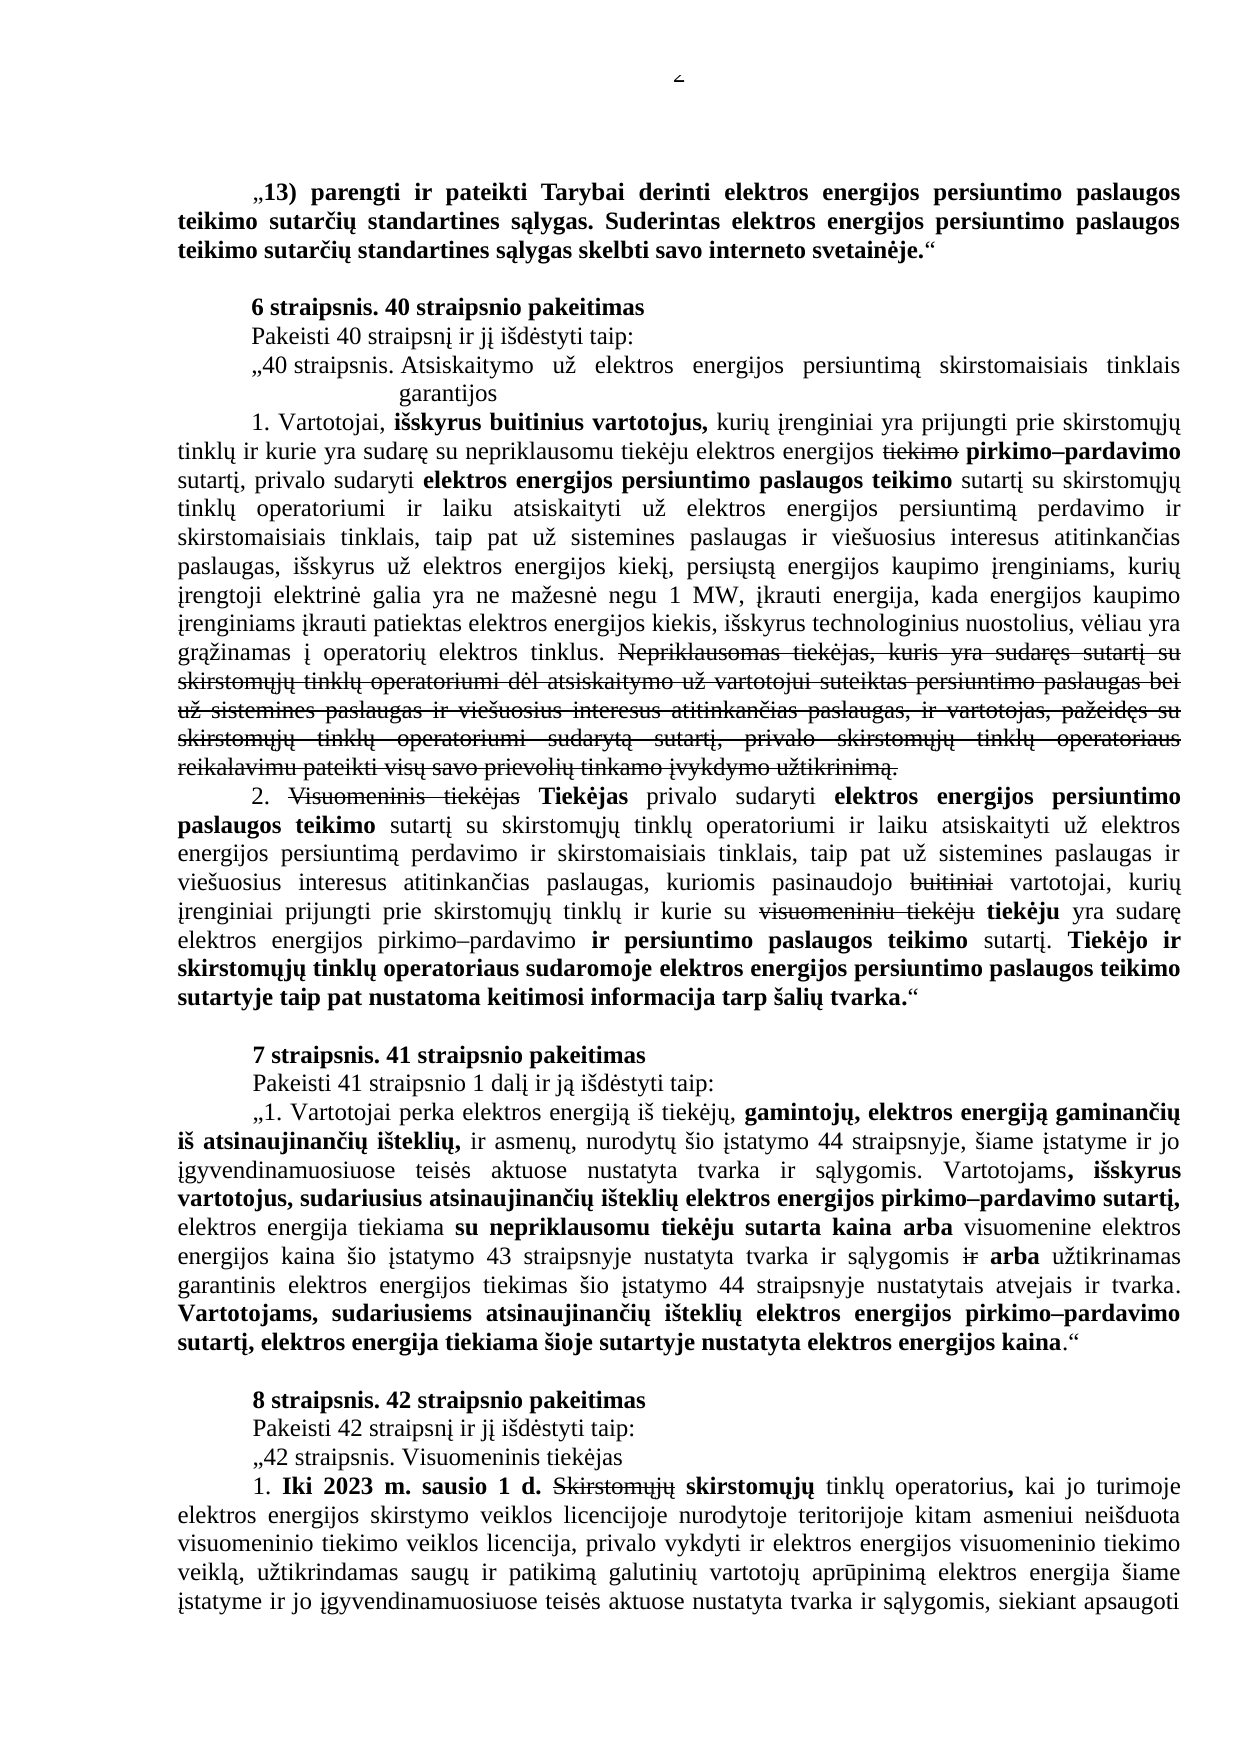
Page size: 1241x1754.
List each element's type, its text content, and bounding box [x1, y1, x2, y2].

list 1. Vartotojai, išskyrus buitinius vartotojus, kurių įrenginiai yra prijungti prie skirstomųjų tinklų ir kurie yra sudarę su nepriklausomu tiekėju elektros energijos tiekimo pirkimo–pardavimo sutartį, privalo sudaryti elektros energijos persiuntimo paslaugos teikimo sutartį su skirstomųjų tinklų operatoriumi ir laiku atsiskaityti už elektros energijos persiuntimą perdavimo ir skirstomaisiais tinklais, taip pat už sistemines paslaugas ir viešuosius interesus atitinkančias paslaugas, išskyrus už elektros energijos kiekį, persiųstą energijos kaupimo įrenginiams, kurių įrengtoji elektrinė galia yra ne mažesnė negu 1 MW, įkrauti energija, kada energijos kaupimo įrenginiams įkrauti patiektas elektros energijos kiekis, išskyrus technologinius nuostolius, vėliau yra grąžinamas į operatorių elektros tinklus. Nepriklausomas tiekėjas, kuris yra sudaręs sutartį su skirstomųjų tinklų operatoriumi dėl atsiskaitymo už vartotojui suteiktas persiuntimo paslaugas bei už sistemines paslaugas ir viešuosius interesus atitinkančias paslaugas, ir vartotojas, pažeidęs su skirstomųjų tinklų operatoriumi sudarytą sutartį, privalo skirstomųjų tinklų operatoriaus reikalavimu pateikti visų savo prievolių tinkamo įvykdymo užtikrinimą. [177, 683, 1181, 710]
text Pakeisti 41 straipsnio 1 dalį ir ją išdėstyti taip: [177, 1068, 1181, 1097]
text Pakeisti 40 straipsnį ir jį išdėstyti taip: [177, 321, 1181, 350]
list 1. Vartotojai, išskyrus buitinius vartotojus, kurių įrenginiai yra prijungti prie skirstomųjų tinklų ir kurie yra sudarę su nepriklausomu tiekėju elektros energijos tiekimo pirkimo–pardavimo sutartį, privalo sudaryti elektros energijos persiuntimo paslaugos teikimo sutartį su skirstomųjų tinklų operatoriumi ir laiku atsiskaityti už elektros energijos persiuntimą perdavimo ir skirstomaisiais tinklais, taip pat už sistemines paslaugas ir viešuosius interesus atitinkančias paslaugas, išskyrus už elektros energijos kiekį, persiųstą energijos kaupimo įrenginiams, kurių įrengtoji elektrinė galia yra ne mažesnė negu 1 MW, įkrauti energija, kada energijos kaupimo įrenginiams įkrauti patiektas elektros energijos kiekis, išskyrus technologinius nuostolius, vėliau yra grąžinamas į operatorių elektros tinklus. Nepriklausomas tiekėjas, kuris yra sudaręs sutartį su skirstomųjų tinklų operatoriumi dėl atsiskaitymo už vartotojui suteiktas persiuntimo paslaugas bei už sistemines paslaugas ir viešuosius interesus atitinkančias paslaugas, ir vartotojas, pažeidęs su skirstomųjų tinklų operatoriumi sudarytą sutartį, privalo skirstomųjų tinklų operatoriaus reikalavimu pateikti visų savo prievolių tinkamo įvykdymo užtikrinimą. [177, 407, 1181, 682]
text „13) parengti ir pateikti Tarybai derinti elektros energijos persiuntimo paslaugos teikimo sutarčių standartines sąlygas. Suderintas elektros energijos persiuntimo paslaugos teikimo sutarčių standartines sąlygas skelbti savo interneto svetainėje.“ [177, 177, 1181, 263]
text 1. Iki 2023 m. sausio 1 d. Skirstomųjų skirstomųjų tinklų operatorius, kai jo turimoje elektros energijos skirstymo veiklos licencijoje nurodytoje teritorijoje kitam asmeniui neišduota visuomeninio tiekimo veiklos licencija, privalo vykdyti ir elektros energijos visuomeninio tiekimo veiklą, užtikrindamas saugų ir patikimą galutinių vartotojų aprūpinimą elektros energija šiame įstatyme ir jo įgyvendinamuosiuose teisės aktuose nustatyta tvarka ir sąlygomis, siekiant apsaugoti [177, 1471, 1181, 1615]
text 6 straipsnis. 40 straipsnio pakeitimas [177, 292, 1181, 321]
list 1. Vartotojai, išskyrus buitinius vartotojus, kurių įrenginiai yra prijungti prie skirstomųjų tinklų ir kurie yra sudarę su nepriklausomu tiekėju elektros energijos tiekimo pirkimo–pardavimo sutartį, privalo sudaryti elektros energijos persiuntimo paslaugos teikimo sutartį su skirstomųjų tinklų operatoriumi ir laiku atsiskaityti už elektros energijos persiuntimą perdavimo ir skirstomaisiais tinklais, taip pat už sistemines paslaugas ir viešuosius interesus atitinkančias paslaugas, išskyrus už elektros energijos kiekį, persiųstą energijos kaupimo įrenginiams, kurių įrengtoji elektrinė galia yra ne mažesnė negu 1 MW, įkrauti energija, kada energijos kaupimo įrenginiams įkrauti patiektas elektros energijos kiekis, išskyrus technologinius nuostolius, vėliau yra grąžinamas į operatorių elektros tinklus. Nepriklausomas tiekėjas, kuris yra sudaręs sutartį su skirstomųjų tinklų operatoriumi dėl atsiskaitymo už vartotojui suteiktas persiuntimo paslaugas bei už sistemines paslaugas ir viešuosius interesus atitinkančias paslaugas, ir vartotojas, pažeidęs su skirstomųjų tinklų operatoriumi sudarytą sutartį, privalo skirstomųjų tinklų operatoriaus reikalavimu pateikti visų savo prievolių tinkamo įvykdymo užtikrinimą. [177, 740, 1181, 781]
text „1. Vartotojai perka elektros energiją iš tiekėjų, gamintojų, elektros energiją gaminančių iš atsinaujinančių išteklių, ir asmenų, nurodytų šio įstatymo 44 straipsnyje, šiame įstatyme ir jo įgyvendinamuosiuose teisės aktuose nustatyta tvarka ir sąlygomis. Vartotojams, išskyrus vartotojus, sudariusius atsinaujinančių išteklių elektros energijos pirkimo–pardavimo sutartį, elektros energija tiekiama su nepriklausomu tiekėju sutarta kaina arba visuomenine elektros energijos kaina šio įstatymo 43 straipsnyje nustatyta tvarka ir sąlygomis ir arba užtikrinamas garantinis elektros energijos tiekimas šio įstatymo 44 straipsnyje nustatytais atvejais ir tvarka. Vartotojams, sudariusiems atsinaujinančių išteklių elektros energijos pirkimo–pardavimo sutartį, elektros energija tiekiama šioje sutartyje nustatyta elektros energijos kaina.“ [177, 1097, 1181, 1356]
text 8 straipsnis. 42 straipsnio pakeitimas [177, 1385, 1181, 1413]
list 1. Vartotojai, išskyrus buitinius vartotojus, kurių įrenginiai yra prijungti prie skirstomųjų tinklų ir kurie yra sudarę su nepriklausomu tiekėju elektros energijos tiekimo pirkimo–pardavimo sutartį, privalo sudaryti elektros energijos persiuntimo paslaugos teikimo sutartį su skirstomųjų tinklų operatoriumi ir laiku atsiskaityti už elektros energijos persiuntimą perdavimo ir skirstomaisiais tinklais, taip pat už sistemines paslaugas ir viešuosius interesus atitinkančias paslaugas, išskyrus už elektros energijos kiekį, persiųstą energijos kaupimo įrenginiams, kurių įrengtoji elektrinė galia yra ne mažesnė negu 1 MW, įkrauti energija, kada energijos kaupimo įrenginiams įkrauti patiektas elektros energijos kiekis, išskyrus technologinius nuostolius, vėliau yra grąžinamas į operatorių elektros tinklus. Nepriklausomas tiekėjas, kuris yra sudaręs sutartį su skirstomųjų tinklų operatoriumi dėl atsiskaitymo už vartotojui suteiktas persiuntimo paslaugas bei už sistemines paslaugas ir viešuosius interesus atitinkančias paslaugas, ir vartotojas, pažeidęs su skirstomųjų tinklų operatoriumi sudarytą sutartį, privalo skirstomųjų tinklų operatoriaus reikalavimu pateikti visų savo prievolių tinkamo įvykdymo užtikrinimą. [177, 711, 1181, 739]
text 7 straipsnis. 41 straipsnio pakeitimas [177, 1040, 1181, 1068]
list 2. Visuomeninis tiekėjas Tiekėjas privalo sudaryti elektros energijos persiuntimo paslaugos teikimo sutartį su skirstomųjų tinklų operatoriumi ir laiku atsiskaityti už elektros energijos persiuntimą perdavimo ir skirstomaisiais tinklais, taip pat už sistemines paslaugas ir viešuosius interesus atitinkančias paslaugas, kuriomis pasinaudojo buitiniai vartotojai, kurių įrenginiai prijungti prie skirstomųjų tinklų ir kurie su visuomeniniu tiekėju tiekėju yra sudarę elektros energijos pirkimo–pardavimo ir persiuntimo paslaugos teikimo sutartį. Tiekėjo ir skirstomųjų tinklų operatoriaus sudaromoje elektros energijos persiuntimo paslaugos teikimo sutartyje taip pat nustatoma keitimosi informacija tarp šalių tvarka.“ [177, 781, 1181, 1011]
text „42 straipsnis. Visuomeninis tiekėjas [177, 1442, 1181, 1471]
text „40 straipsnis. Atsiskaitymo už elektros energijos persiuntimą skirstomaisiais tinklais garantijos [251, 350, 1181, 407]
text Pakeisti 42 straipsnį ir jį išdėstyti taip: [177, 1413, 1181, 1442]
